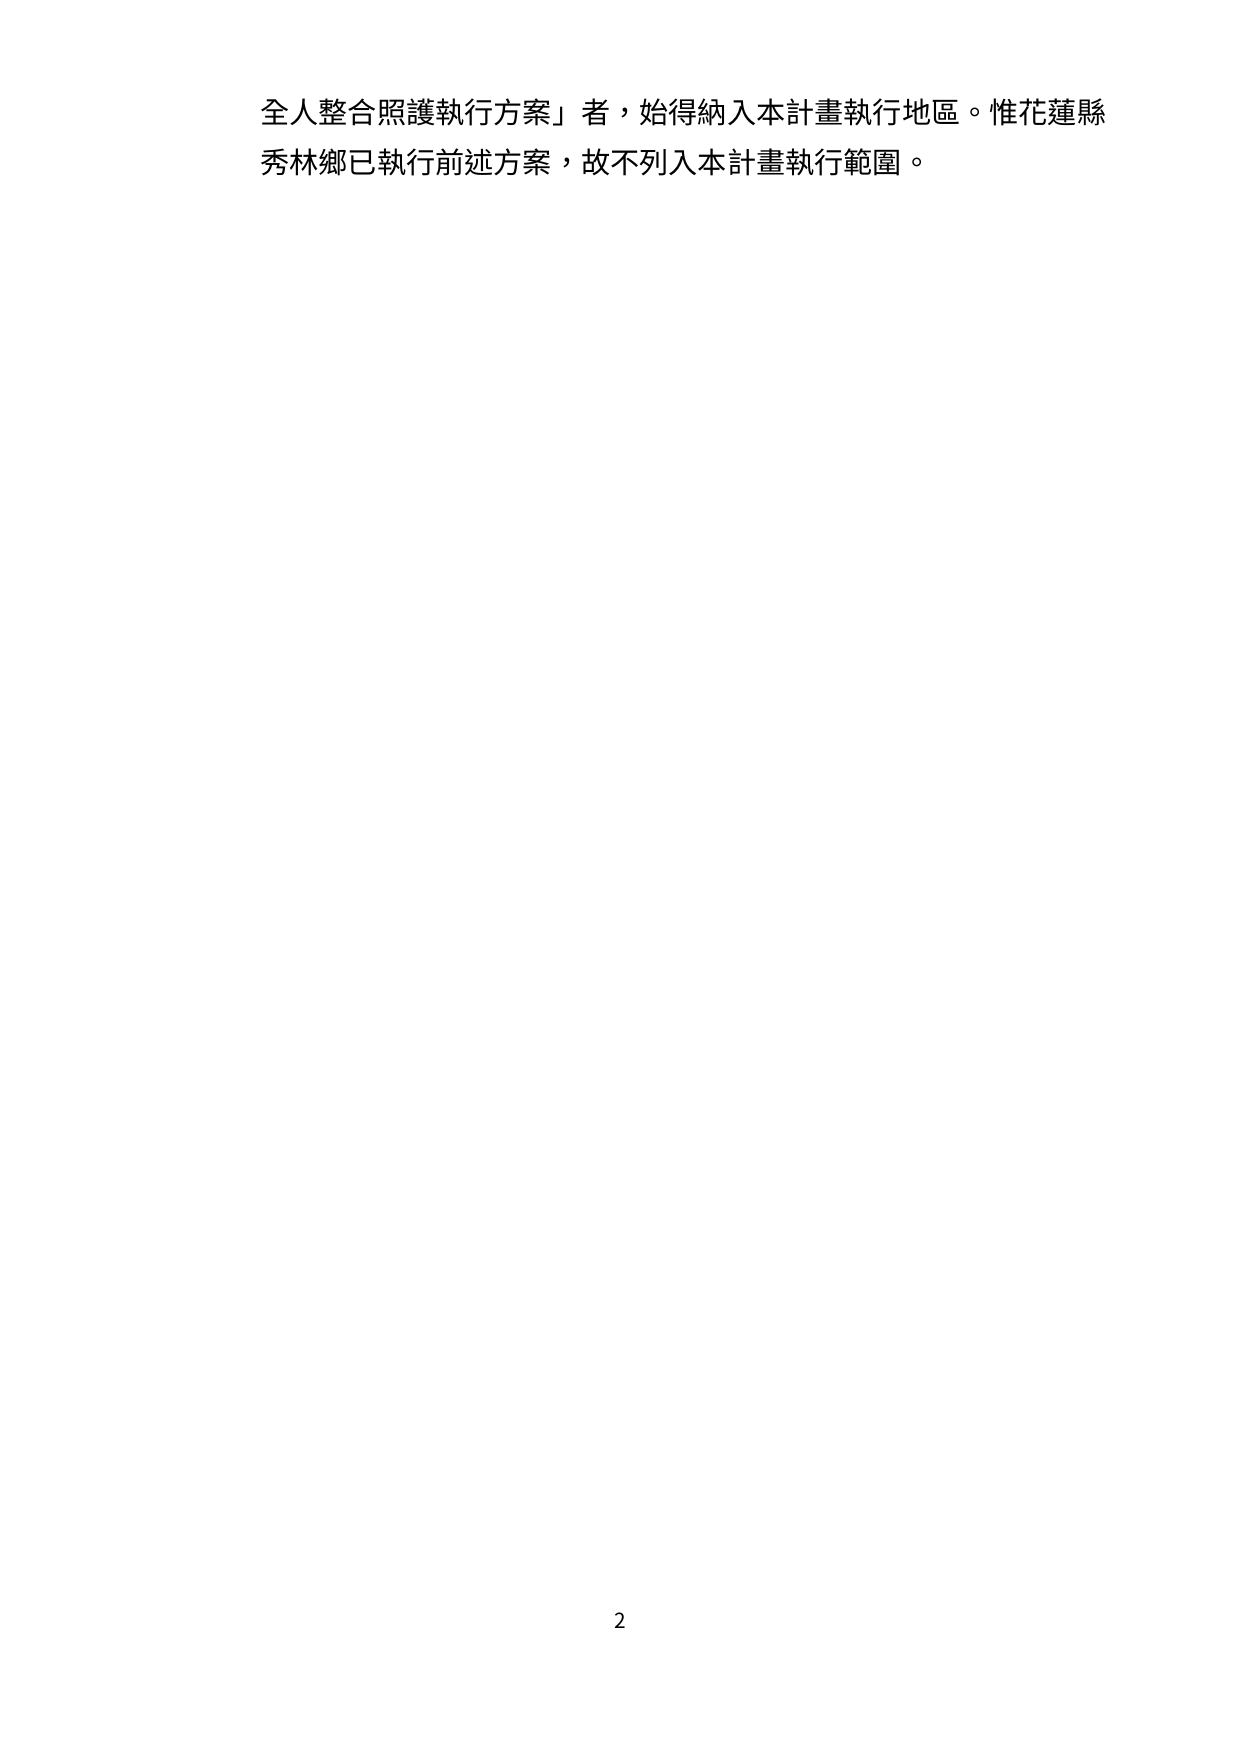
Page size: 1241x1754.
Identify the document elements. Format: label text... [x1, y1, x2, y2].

list 全人整合照護執行方案」者，始得納入本計畫執行地區。惟花蓮縣秀林鄉已執行前述方案，故不列入本計畫執行範圍。 [201, 83, 1128, 183]
